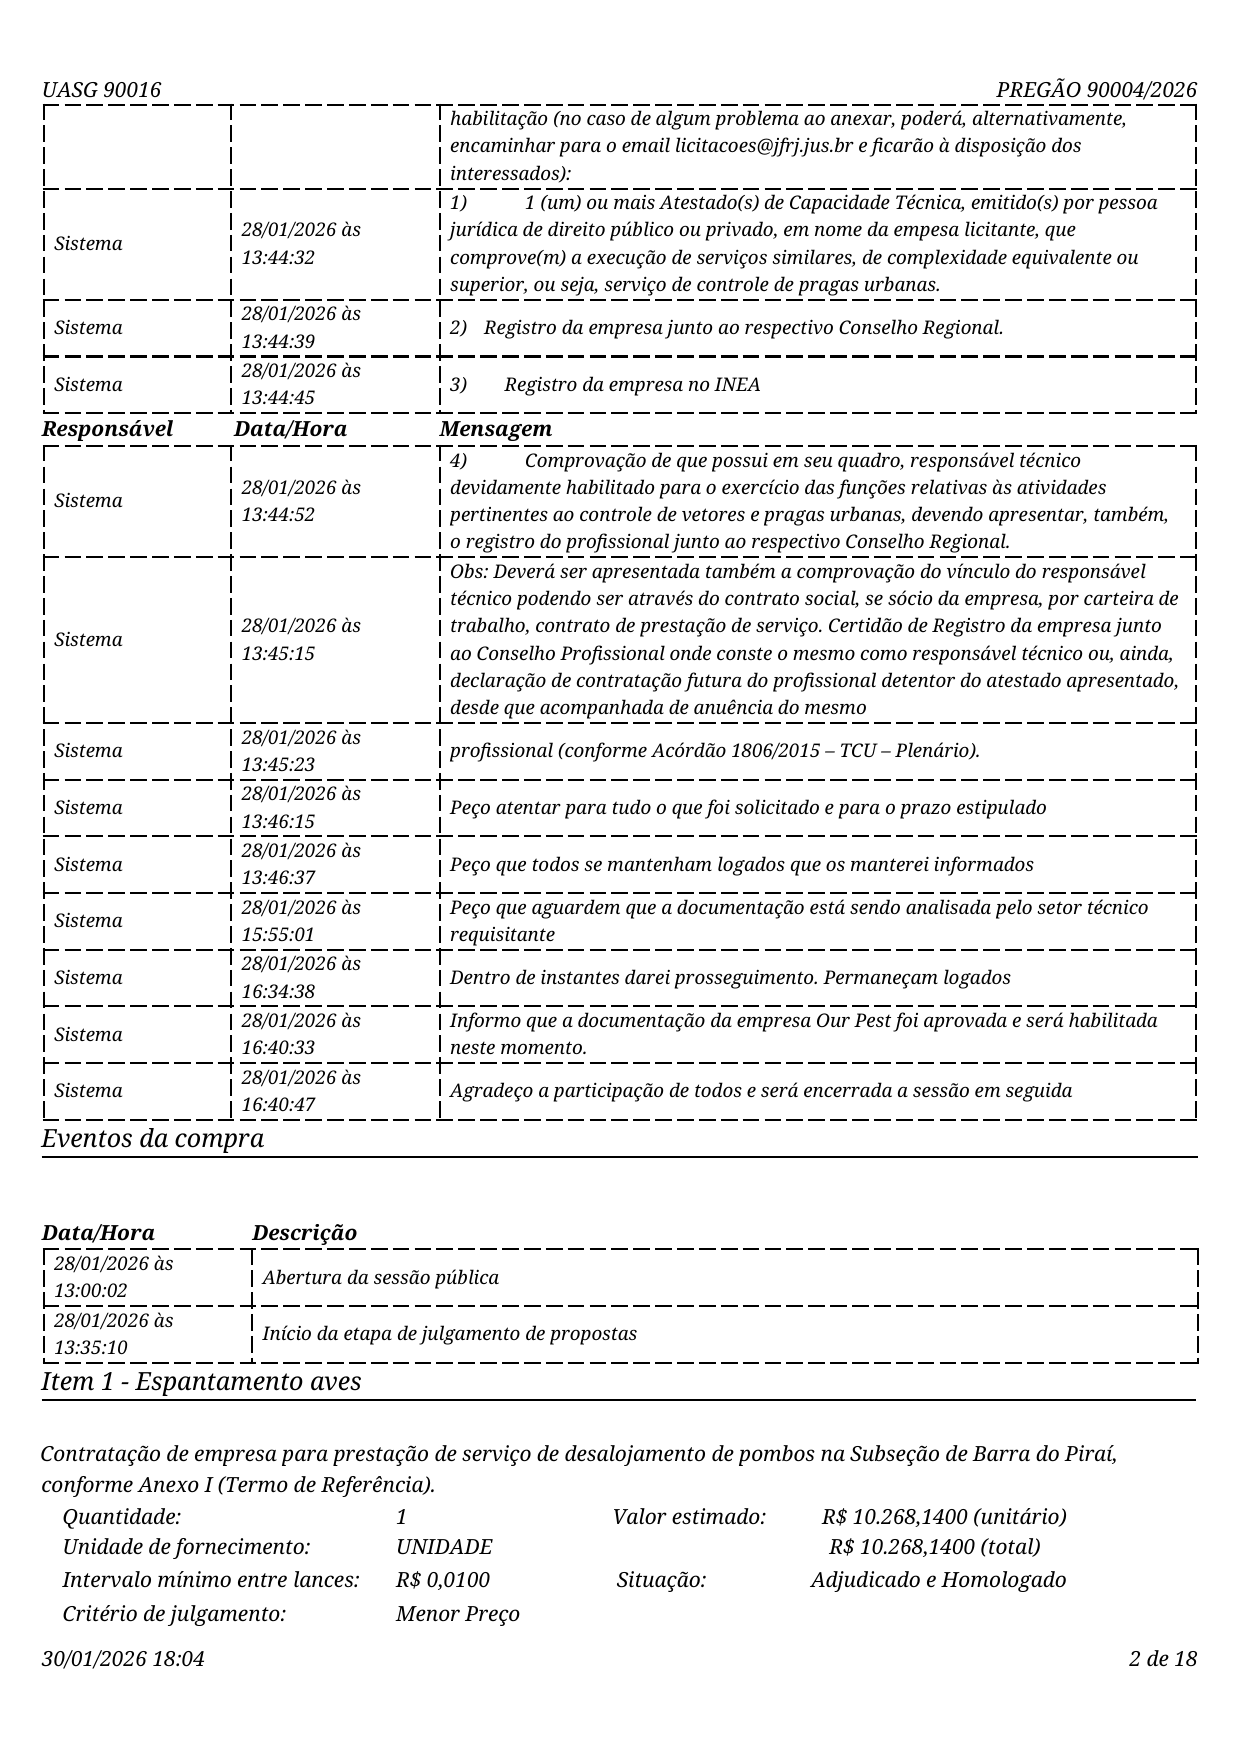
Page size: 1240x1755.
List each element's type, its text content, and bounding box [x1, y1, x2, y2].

table_cell 28/01/2026 às 13:45:23 [231, 722, 439, 778]
table_cell 28/01/2026 às 16:34:38 [231, 949, 439, 1005]
table_cell habilitação (no caso de algum problema ao anexar, poderá, alternativamente, encaminhar para o email licitacoes@jfrj.jus.br e ficarão à disposição dos interessados): [440, 104, 1196, 187]
table_cell Sistema [44, 722, 231, 778]
table_cell Sistema [44, 355, 231, 412]
table_header 28/01/2026 às 13:00:02 [44, 1248, 252, 1305]
table_cell 28/01/2026 às 15:55:01 [231, 892, 439, 948]
table_cell 28/01/2026 às 13:45:15 [231, 556, 439, 722]
table_cell Sistema [44, 835, 231, 892]
table_cell Sistema [44, 779, 231, 835]
table_cell profissional (conforme Acórdão 1806/2015 – TCU – Plenário). [440, 722, 1196, 778]
text Responsável Data/Hora Mensagem [42, 414, 1200, 442]
table_cell 2) Registro da empresa junto ao respectivo Conselho Regional. [440, 299, 1196, 355]
table_cell Sistema [44, 949, 231, 1005]
subtitle Eventos da compra [41, 1121, 1200, 1155]
table_header Quantidade: [63, 1502, 396, 1532]
table_cell Peço que todos se mantenham logados que os manterei informados [440, 835, 1196, 892]
table_cell R$ 0,0100 Situação: Adjudicado e Homologado [396, 1565, 1069, 1599]
table_cell 28/01/2026 às 13:35:10 [44, 1305, 252, 1362]
table_cell Início da etapa de julgamento de propostas [252, 1305, 1198, 1362]
table_cell Peço atentar para tudo o que foi solicitado e para o prazo estipulado [440, 779, 1196, 835]
table_cell Peço que aguardem que a documentação está sendo analisada pelo setor técnico requisitante [440, 892, 1196, 948]
table_cell 28/01/2026 às 13:46:15 [231, 779, 439, 835]
table_cell Critério de julgamento: [63, 1599, 396, 1632]
table_cell Sistema [44, 1005, 231, 1062]
table_cell 28/01/2026 às 16:40:47 [231, 1062, 439, 1118]
subtitle Item 1 - Espantamento aves [41, 1364, 1200, 1398]
table_header Sistema [44, 445, 231, 556]
table_cell 28/01/2026 às 13:44:39 [231, 299, 439, 355]
table_header 1 Valor estimado: R$ 10.268,1400 (unitário) [396, 1502, 1069, 1532]
table_cell Menor Preço [396, 1599, 1069, 1632]
table_cell Sistema [44, 188, 231, 299]
table_cell Sistema [44, 556, 231, 722]
table_header 4) Comprovação de que possui em seu quadro, responsável técnico devidamente habilitado para o exercício das funções relativas às atividades pertinentes ao controle de vetores e pragas urbanas, devendo apresentar, também, o registro do profissional junto ao respectivo Conselho Regional. [440, 445, 1196, 556]
table_cell 28/01/2026 às 13:44:32 [231, 188, 439, 299]
table_header Abertura da sessão pública [252, 1248, 1198, 1305]
table_cell Sistema [44, 1062, 231, 1118]
table_cell Obs: Deverá ser apresentada também a comprovação do vínculo do responsável técnico podendo ser através do contrato social, se sócio da empresa, por carteira de trabalho, contrato de prestação de serviço. Certidão de Registro da empresa junto ao Conselho Profissional onde conste o mesmo como responsável técnico ou, ainda, declaração de contratação futura do profissional detentor do atestado apresentado, desde que acompanhada de anuência do mesmo [440, 556, 1196, 722]
table_cell [231, 104, 439, 187]
table_cell Dentro de instantes darei prosseguimento. Permaneçam logados [440, 949, 1196, 1005]
table_cell Sistema [44, 299, 231, 355]
table_cell 3) Registro da empresa no INEA [440, 355, 1196, 412]
table_cell 1) 1 (um) ou mais Atestado(s) de Capacidade Técnica, emitido(s) por pessoa jurídica de direito público ou privado, em nome da empesa licitante, que comprove(m) a execução de serviços similares, de complexidade equivalente ou superior, ou seja, serviço de controle de pragas urbanas. [440, 188, 1196, 299]
table_header 28/01/2026 às 13:44:52 [231, 445, 439, 556]
table_cell 28/01/2026 às 16:40:33 [231, 1005, 439, 1062]
table_cell Informo que a documentação da empresa Our Pest foi aprovada e será habilitada neste momento. [440, 1005, 1196, 1062]
text Contratação de empresa para prestação de serviço de desalojamento de pombos na Subseção de Barra do Piraí, conforme Anexo I (Termo de Referência). [40, 1439, 1200, 1499]
table_cell [44, 104, 231, 187]
table_cell UNIDADE R$ 10.268,1400 (total) [396, 1532, 1069, 1565]
table_cell Sistema [44, 892, 231, 948]
text Data/Hora Descrição [42, 1218, 1200, 1246]
table_cell 28/01/2026 às 13:44:45 [231, 355, 439, 412]
table_cell Agradeço a participação de todos e será encerrada a sessão em seguida [440, 1062, 1196, 1118]
table_cell Intervalo mínimo entre lances: [63, 1565, 396, 1599]
table_cell 28/01/2026 às 13:46:37 [231, 835, 439, 892]
table_cell Unidade de fornecimento: [63, 1532, 396, 1565]
